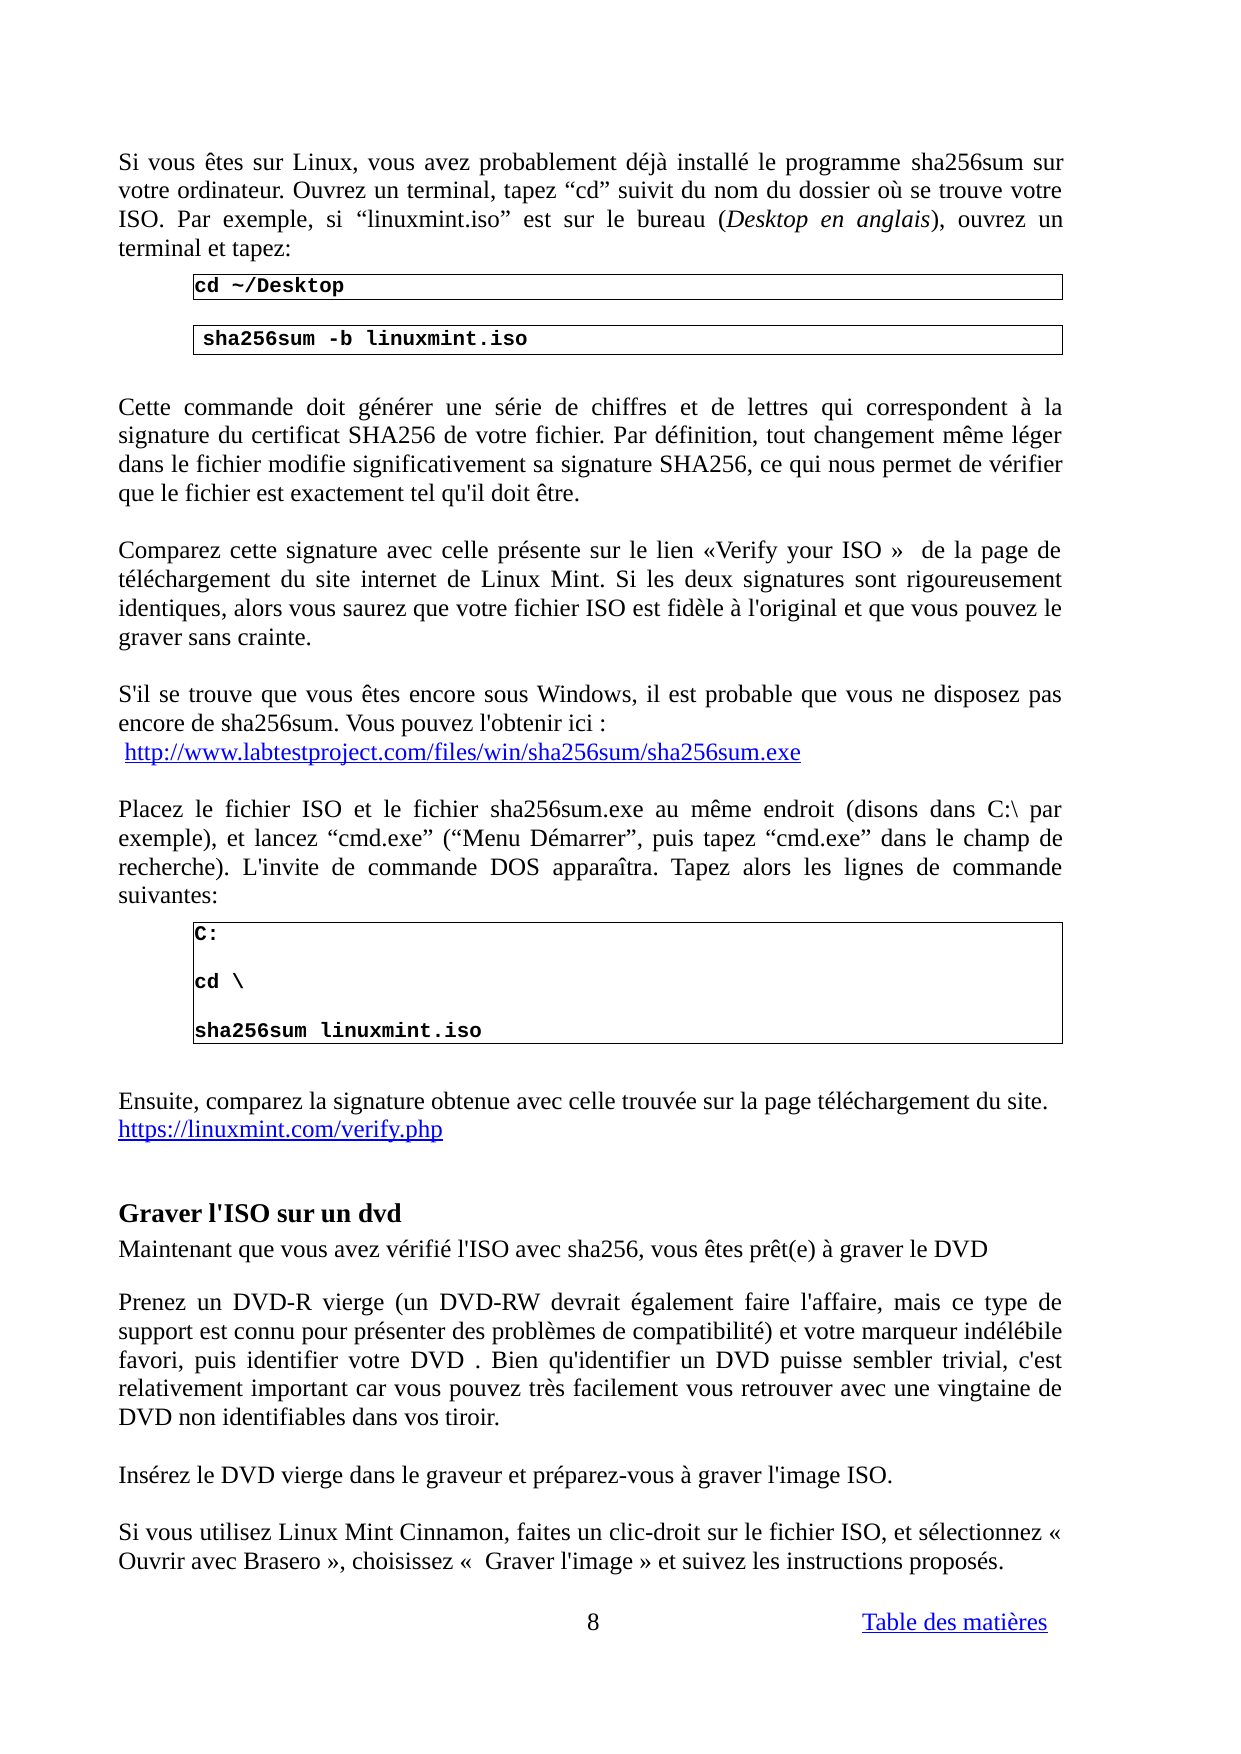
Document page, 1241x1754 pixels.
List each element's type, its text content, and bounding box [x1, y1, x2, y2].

text Placez le fichier ISO et le fichier sha256sum.exe au même endroit (disons dans C:\ par exemple), et lancez “cmd.exe” (“Menu Démarrer”, puis tapez “cmd.exe” dans le champ de recherche). L'invite de commande DOS apparaîtra. Tapez alors les lignes de commande suivantes: [118, 794, 1063, 909]
text https://linuxmint.com/verify.php [118, 1114, 1063, 1143]
text C: [194, 923, 1062, 946]
text Ensuite, comparez la signature obtenue avec celle trouvée sur la page téléchargement du site. [118, 1086, 1063, 1114]
text Cette commande doit générer une série de chiffres et de lettres qui correspondent à la signature du certificat SHA256 de votre fichier. Par définition, tout changement même léger dans le fichier modifie significativement sa signature SHA256, ce qui nous permet de vérifier que le fichier est exactement tel qu'il doit être. [118, 392, 1063, 507]
text http://www.labtestproject.com/files/win/sha256sum/sha256sum.exe [118, 737, 1063, 765]
text cd \ [194, 970, 1062, 995]
text S'il se trouve que vous êtes encore sous Windows, il est probable que vous ne disposez pas encore de sha256sum. Vous pouvez l'obtenir ici : [118, 679, 1063, 737]
text Comparez cette signature avec celle présente sur le lien «Verify your ISO » de la page de téléchargement du site internet de Linux Mint. Si les deux signatures sont rigoureusement identiques, alors vous saurez que votre fichier ISO est fidèle à l'original et que vous pouvez le graver sans crainte. [118, 535, 1063, 650]
text sha256sum linuxmint.iso [194, 1019, 1062, 1043]
text sha256sum -b linuxmint.iso [194, 326, 1062, 354]
text Insérez le DVD vierge dans le graveur et préparez-vous à graver l'image ISO. [118, 1460, 1063, 1488]
text Prenez un DVD-R vierge (un DVD-RW devrait également faire l'affaire, mais ce type de support est connu pour présenter des problèmes de compatibilité) et votre marqueur indélébile favori, puis identifier votre DVD . Bien qu'identifier un DVD puisse sembler trivial, c'est relativement important car vous pouvez très facilement vous retrouver avec une vingtaine de DVD non identifiables dans vos tiroir. [118, 1287, 1063, 1431]
text Si vous êtes sur Linux, vous avez probablement déjà installé le programme sha256sum sur votre ordinateur. Ouvrez un terminal, tapez “cd” suivit du nom du dossier où se trouve votre ISO. Par exemple, si “linuxmint.iso” est sur le bureau (Desktop en anglais), ouvrez un terminal et tapez: [118, 147, 1063, 262]
text cd ~/Desktop [194, 275, 1062, 299]
text Maintenant que vous avez vérifié l'ISO avec sha256, vous êtes prêt(e) à graver le DVD [118, 1234, 1063, 1263]
subtitle Graver l'ISO sur un dvd [118, 1197, 1063, 1228]
text Si vous utilisez Linux Mint Cinnamon, faites un clic-droit sur le fichier ISO, et sélectionnez « Ouvrir avec Brasero », choisissez « Graver l'image » et suivez les instructions proposés. [118, 1517, 1063, 1575]
